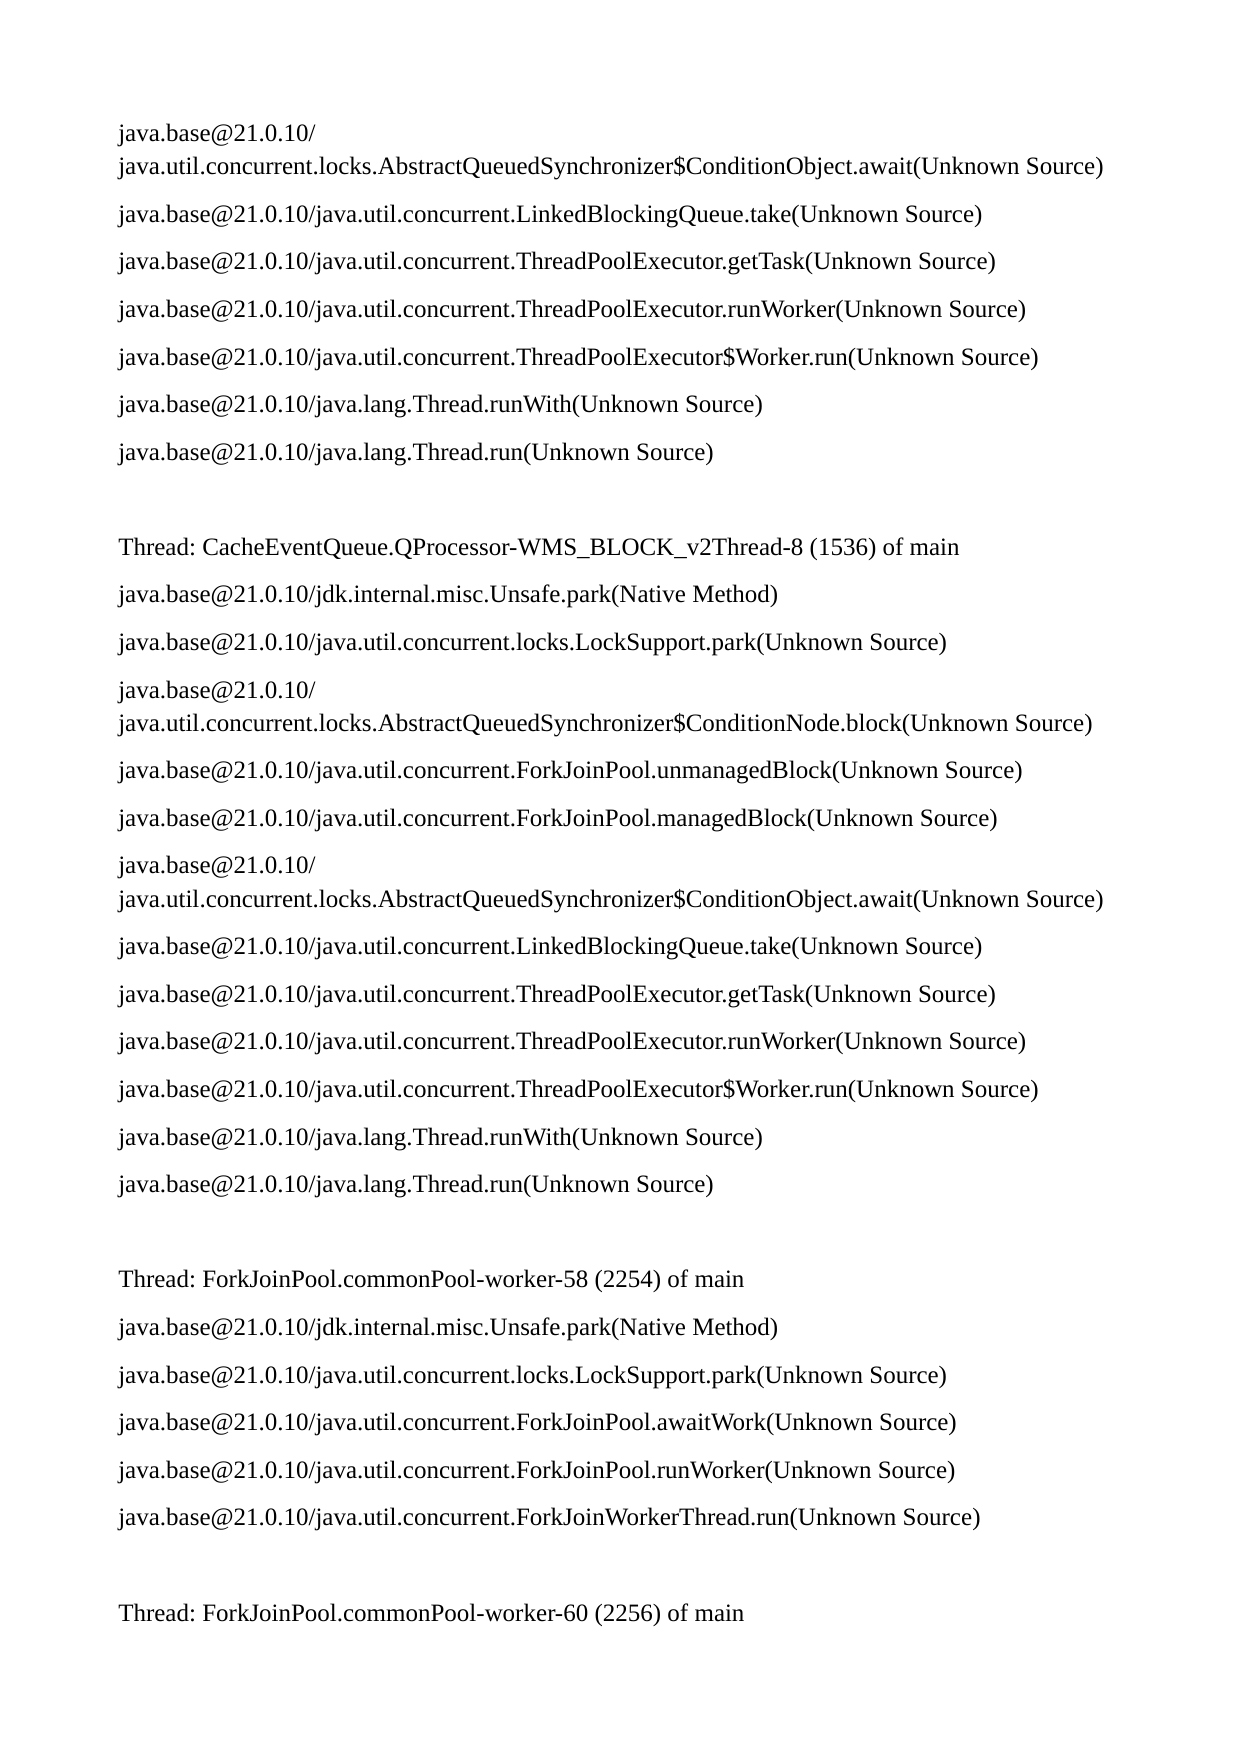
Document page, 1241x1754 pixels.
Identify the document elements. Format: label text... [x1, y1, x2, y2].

text java.base@21.0.10/jdk.internal.misc.Unsafe.park(Native Method) [118, 579, 1122, 608]
text java.base@21.0.10/java.lang.Thread.runWith(Unknown Source) [118, 1122, 1122, 1150]
text java.base@21.0.10/java.util.concurrent.ThreadPoolExecutor.runWorker(Unknown Source) [118, 1026, 1122, 1055]
text Thread: CacheEventQueue.QProcessor-WMS_BLOCK_v2Thread-8 (1536) of main [118, 532, 1122, 561]
text java.base@21.0.10/jdk.internal.misc.Unsafe.park(Native Method) [118, 1312, 1122, 1341]
text java.base@21.0.10/java.util.concurrent.locks.LockSupport.park(Unknown Source) [118, 1360, 1122, 1388]
text java.base@21.0.10/java.lang.Thread.runWith(Unknown Source) [118, 389, 1122, 418]
text Thread: ForkJoinPool.commonPool-worker-58 (2254) of main [118, 1264, 1122, 1293]
text java.base@21.0.10/java.util.concurrent.locks.AbstractQueuedSynchronizer$ConditionObject.await(Unknown Source) [118, 118, 1122, 180]
text java.base@21.0.10/java.util.concurrent.ForkJoinPool.unmanagedBlock(Unknown Source) [118, 755, 1122, 784]
text java.base@21.0.10/java.util.concurrent.ThreadPoolExecutor.getTask(Unknown Source) [118, 246, 1122, 275]
text java.base@21.0.10/java.util.concurrent.ThreadPoolExecutor.getTask(Unknown Source) [118, 979, 1122, 1008]
text java.base@21.0.10/java.util.concurrent.locks.AbstractQueuedSynchronizer$ConditionNode.block(Unknown Source) [118, 675, 1122, 737]
text java.base@21.0.10/java.util.concurrent.ThreadPoolExecutor$Worker.run(Unknown Source) [118, 342, 1122, 370]
text java.base@21.0.10/java.util.concurrent.LinkedBlockingQueue.take(Unknown Source) [118, 931, 1122, 960]
text java.base@21.0.10/java.util.concurrent.ForkJoinPool.awaitWork(Unknown Source) [118, 1407, 1122, 1436]
text java.base@21.0.10/java.util.concurrent.ThreadPoolExecutor$Worker.run(Unknown Source) [118, 1074, 1122, 1103]
text Thread: ForkJoinPool.commonPool-worker-60 (2256) of main [118, 1598, 1122, 1626]
text java.base@21.0.10/java.util.concurrent.locks.LockSupport.park(Unknown Source) [118, 627, 1122, 656]
text java.base@21.0.10/java.util.concurrent.ForkJoinPool.runWorker(Unknown Source) [118, 1455, 1122, 1484]
text java.base@21.0.10/java.lang.Thread.run(Unknown Source) [118, 437, 1122, 466]
text java.base@21.0.10/java.util.concurrent.LinkedBlockingQueue.take(Unknown Source) [118, 199, 1122, 227]
text java.base@21.0.10/java.util.concurrent.locks.AbstractQueuedSynchronizer$ConditionObject.await(Unknown Source) [118, 851, 1122, 912]
text java.base@21.0.10/java.util.concurrent.ForkJoinWorkerThread.run(Unknown Source) [118, 1502, 1122, 1531]
text java.base@21.0.10/java.util.concurrent.ThreadPoolExecutor.runWorker(Unknown Source) [118, 294, 1122, 323]
text java.base@21.0.10/java.util.concurrent.ForkJoinPool.managedBlock(Unknown Source) [118, 803, 1122, 832]
text java.base@21.0.10/java.lang.Thread.run(Unknown Source) [118, 1169, 1122, 1198]
